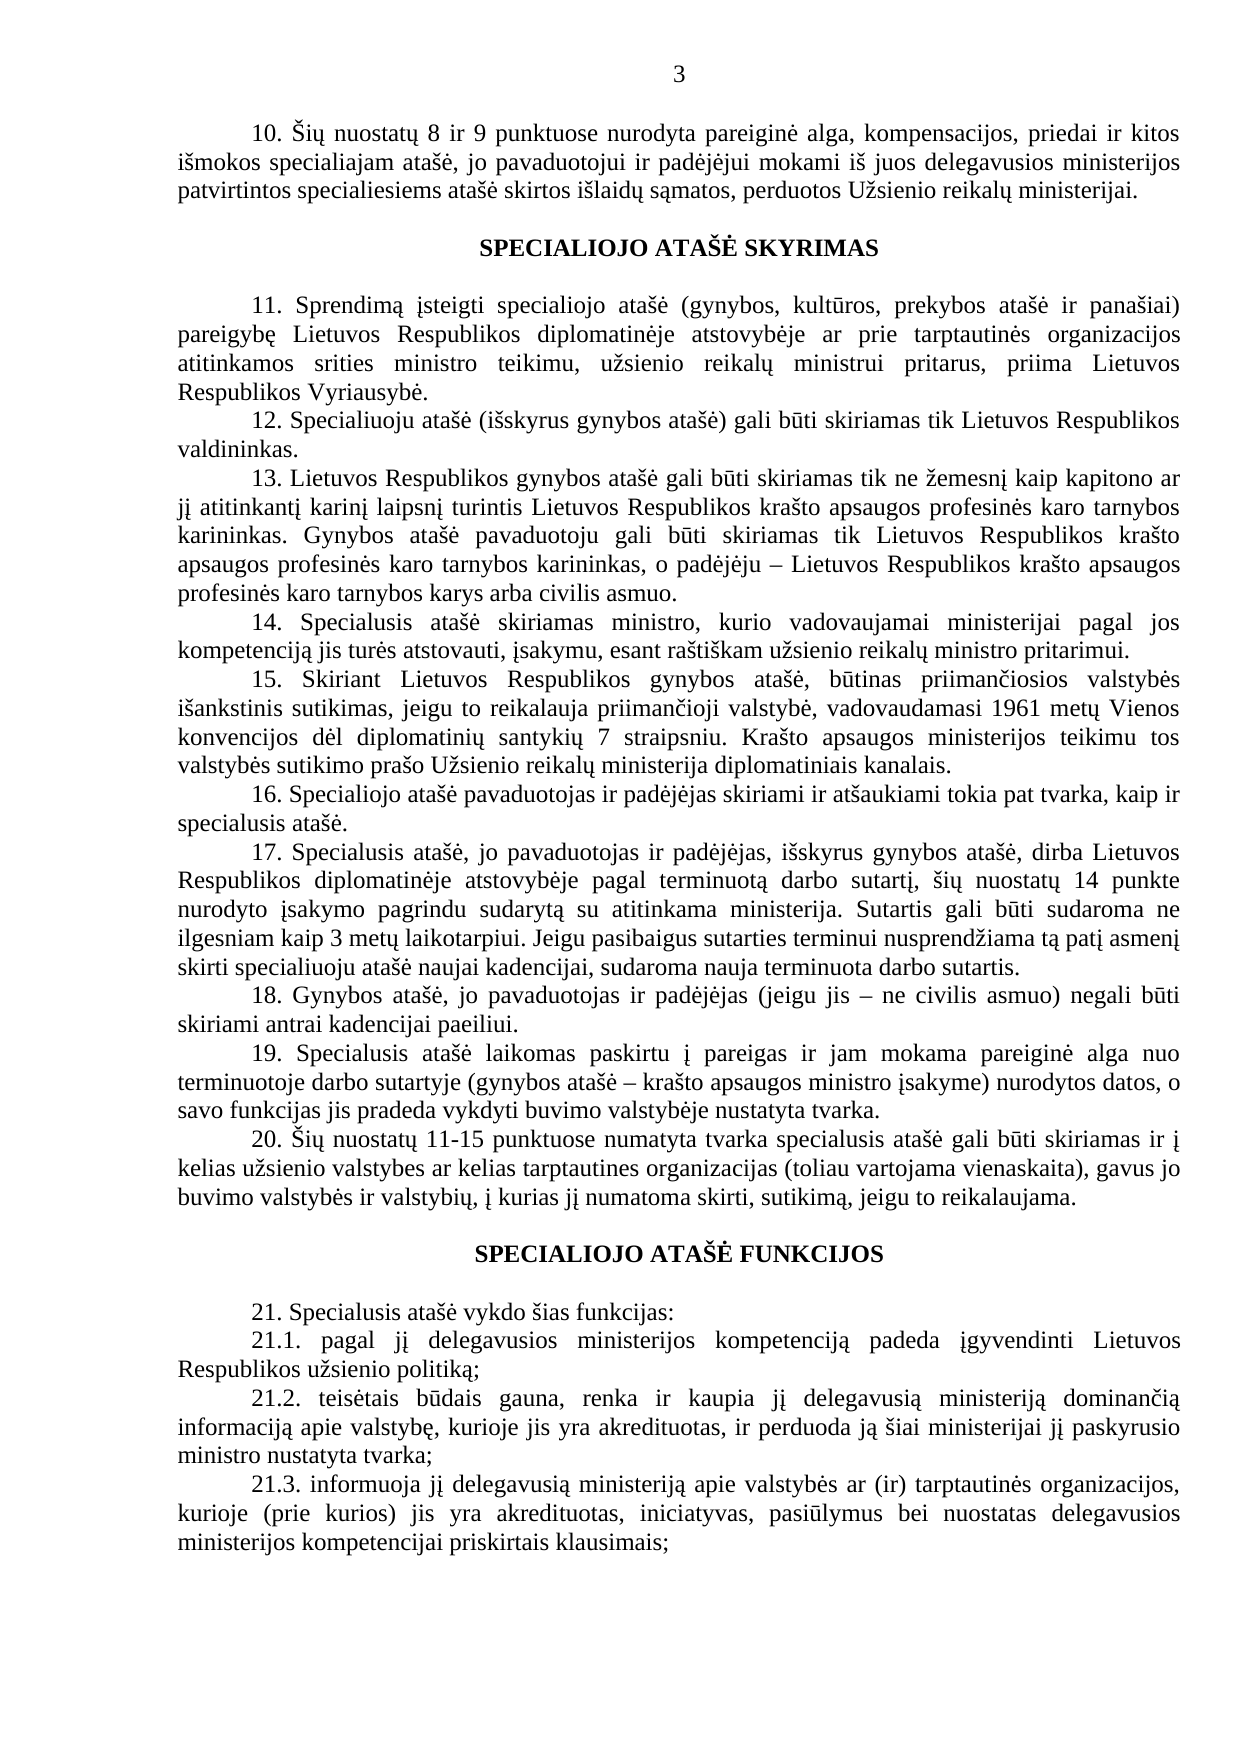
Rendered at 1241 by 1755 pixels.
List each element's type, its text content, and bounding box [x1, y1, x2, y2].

text 11. Sprendimą įsteigti specialiojo atašė (gynybos, kultūros, prekybos atašė ir panašiai) pareigybę Lietuvos Respublikos diplomatinėje atstovybėje ar prie tarptautinės organizacijos atitinkamos srities ministro teikimu, užsienio reikalų ministrui pritarus, priima Lietuvos Respublikos Vyriausybė. [177, 291, 1181, 406]
text 17. Specialusis atašė, jo pavaduotojas ir padėjėjas, išskyrus gynybos atašė, dirba Lietuvos Respublikos diplomatinėje atstovybėje pagal terminuotą darbo sutartį, šių nuostatų 14 punkte nurodyto įsakymo pagrindu sudarytą su atitinkama ministerija. Sutartis gali būti sudaroma ne ilgesniam kaip 3 metų laikotarpiui. Jeigu pasibaigus sutarties terminui nusprendžiama tą patį asmenį skirti specialiuoju atašė naujai kadencijai, sudaroma nauja terminuota darbo sutartis. [177, 837, 1181, 981]
text 21.1. pagal jį delegavusios ministerijos kompetenciją padeda įgyvendinti Lietuvos Respublikos užsienio politiką; [177, 1326, 1181, 1383]
text 15. Skiriant Lietuvos Respublikos gynybos atašė, būtinas priimančiosios valstybės išankstinis sutikimas, jeigu to reikalauja priimančioji valstybė, vadovaudamasi 1961 metų Vienos konvencijos dėl diplomatinių santykių 7 straipsniu. Krašto apsaugos ministerijos teikimu tos valstybės sutikimo prašo Užsienio reikalų ministerija diplomatiniais kanalais. [177, 664, 1181, 779]
text 18. Gynybos atašė, jo pavaduotojas ir padėjėjas (jeigu jis – ne civilis asmuo) negali būti skiriami antrai kadencijai paeiliui. [177, 981, 1181, 1038]
text 13. Lietuvos Respublikos gynybos atašė gali būti skiriamas tik ne žemesnį kaip kapitono ar jį atitinkantį karinį laipsnį turintis Lietuvos Respublikos krašto apsaugos profesinės karo tarnybos karininkas. Gynybos atašė pavaduotoju gali būti skiriamas tik Lietuvos Respublikos krašto apsaugos profesinės karo tarnybos karininkas, o padėjėju – Lietuvos Respublikos krašto apsaugos profesinės karo tarnybos karys arba civilis asmuo. [177, 463, 1181, 607]
text 10. Šių nuostatų 8 ir 9 punktuose nurodyta pareiginė alga, kompensacijos, priedai ir kitos išmokos specialiajam atašė, jo pavaduotojui ir padėjėjui mokami iš juos delegavusios ministerijos patvirtintos specialiesiems atašė skirtos išlaidų sąmatos, perduotos Užsienio reikalų ministerijai. [177, 118, 1181, 204]
text 21.2. teisėtais būdais gauna, renka ir kaupia jį delegavusią ministeriją dominančią informaciją apie valstybę, kurioje jis yra akredituotas, ir perduoda ją šiai ministerijai jį paskyrusio ministro nustatyta tvarka; [177, 1383, 1181, 1469]
text Specialiojo atašė skyrimas [177, 233, 1181, 262]
text 21.3. informuoja jį delegavusią ministeriją apie valstybės ar (ir) tarptautinės organizacijos, kurioje (prie kurios) jis yra akredituotas, iniciatyvas, pasiūlymus bei nuostatas delegavusios ministerijos kompetencijai priskirtais klausimais; [177, 1469, 1181, 1556]
text 19. Specialusis atašė laikomas paskirtu į pareigas ir jam mokama pareiginė alga nuo terminuotoje darbo sutartyje (gynybos atašė – krašto apsaugos ministro įsakyme) nurodytos datos, o savo funkcijas jis pradeda vykdyti buvimo valstybėje nustatyta tvarka. [177, 1038, 1181, 1124]
text 16. Specialiojo atašė pavaduotojas ir padėjėjas skiriami ir atšaukiami tokia pat tvarka, kaip ir specialusis atašė. [177, 779, 1181, 837]
text 14. Specialusis atašė skiriamas ministro, kurio vadovaujamai ministerijai pagal jos kompetenciją jis turės atstovauti, įsakymu, esant raštiškam užsienio reikalų ministro pritarimui. [177, 607, 1181, 664]
text 20. Šių nuostatų 11-15 punktuose numatyta tvarka specialusis atašė gali būti skiriamas ir į kelias užsienio valstybes ar kelias tarptautines organizacijas (toliau vartojama vienaskaita), gavus jo buvimo valstybės ir valstybių, į kurias jį numatoma skirti, sutikimą, jeigu to reikalaujama. [177, 1124, 1181, 1211]
text 12. Specialiuoju atašė (išskyrus gynybos atašė) gali būti skiriamas tik Lietuvos Respublikos valdininkas. [177, 406, 1181, 463]
text Specialiojo atašė funkcijos [177, 1239, 1181, 1268]
text 21. Specialusis atašė vykdo šias funkcijas: [177, 1297, 1181, 1326]
